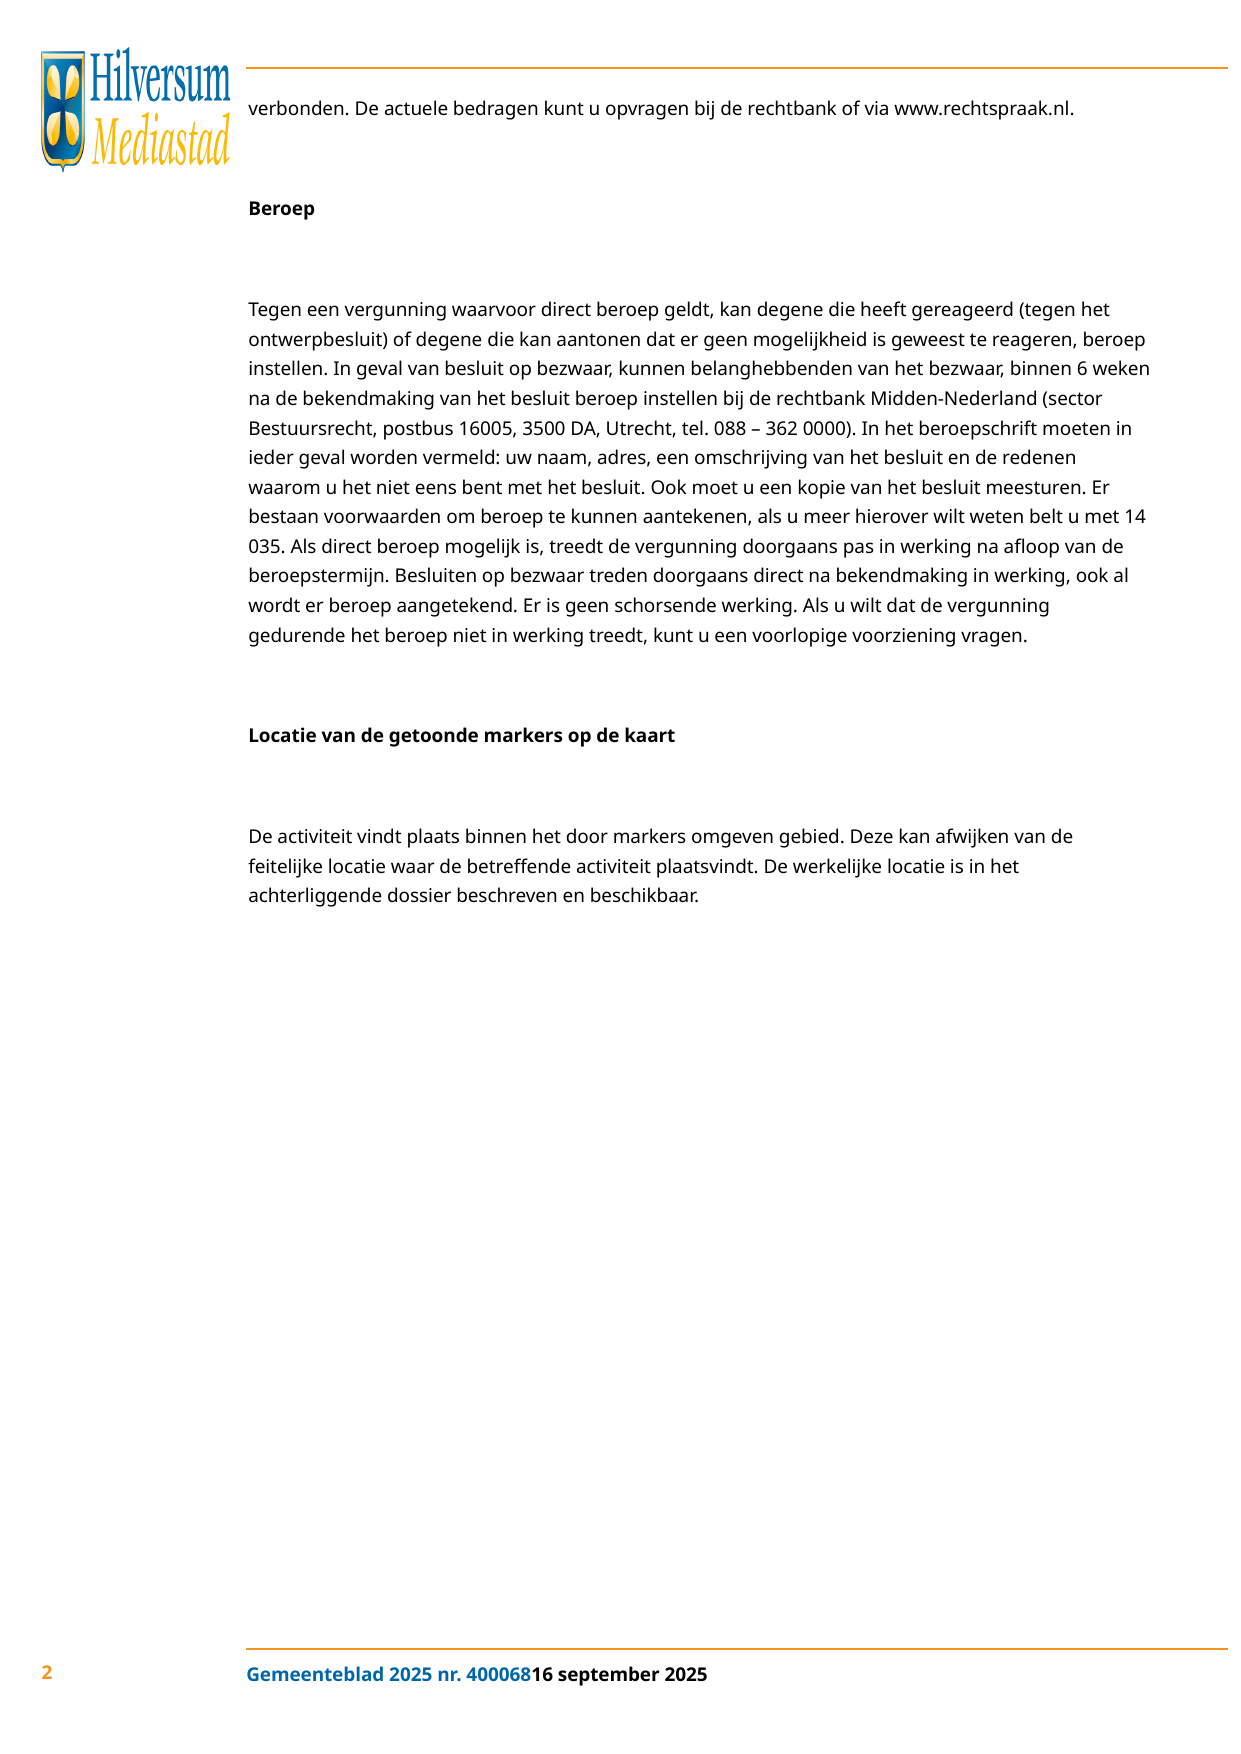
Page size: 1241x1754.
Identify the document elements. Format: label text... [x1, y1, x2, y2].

text Beroep [248, 196, 1152, 221]
text Locatie van de getoonde markers op de kaart [248, 723, 1152, 748]
picture [41, 47, 231, 172]
text De activiteit vindt plaats binnen het door markers omgeven gebied. Deze kan afwijken van de feitelijke locatie waar de betreffende activiteit plaatsvindt. De werkelijke locatie is in het achterliggende dossier beschreven en beschikbaar. [248, 823, 1152, 908]
text verbonden. De actuele bedragen kunt u opvragen bij de rechtbank of via www.rechtspraak.nl. [248, 95, 1152, 121]
text Tegen een vergunning waarvoor direct beroep geldt, kan degene die heeft gereageerd (tegen het ontwerpbesluit) of degene die kan aantonen dat er geen mogelijkheid is geweest te reageren, beroep instellen. In geval van besluit op bezwaar, kunnen belanghebbenden van het bezwaar, binnen 6 weken na de bekendmaking van het besluit beroep instellen bij de rechtbank Midden-Nederland (sector Bestuursrecht, postbus 16005, 3500 DA, Utrecht, tel. 088 – 362 0000). In het beroepschrift moeten in ieder geval worden vermeld: uw naam, adres, een omschrijving van het besluit en de redenen waarom u het niet eens bent met het besluit. Ook moet u een kopie van het besluit meesturen. Er bestaan voorwaarden om beroep te kunnen aantekenen, als u meer hierover wilt weten belt u met 14 035. Als direct beroep mogelijk is, treedt de vergunning doorgaans pas in werking na afloop van de beroepstermijn. Besluiten op bezwaar treden doorgaans direct na bekendmaking in werking, ook al wordt er beroep aangetekend. Er is geen schorsende werking. Als u wilt dat de vergunning gedurende het beroep niet in werking treedt, kunt u een voorlopige voorziening vragen. [248, 296, 1152, 648]
